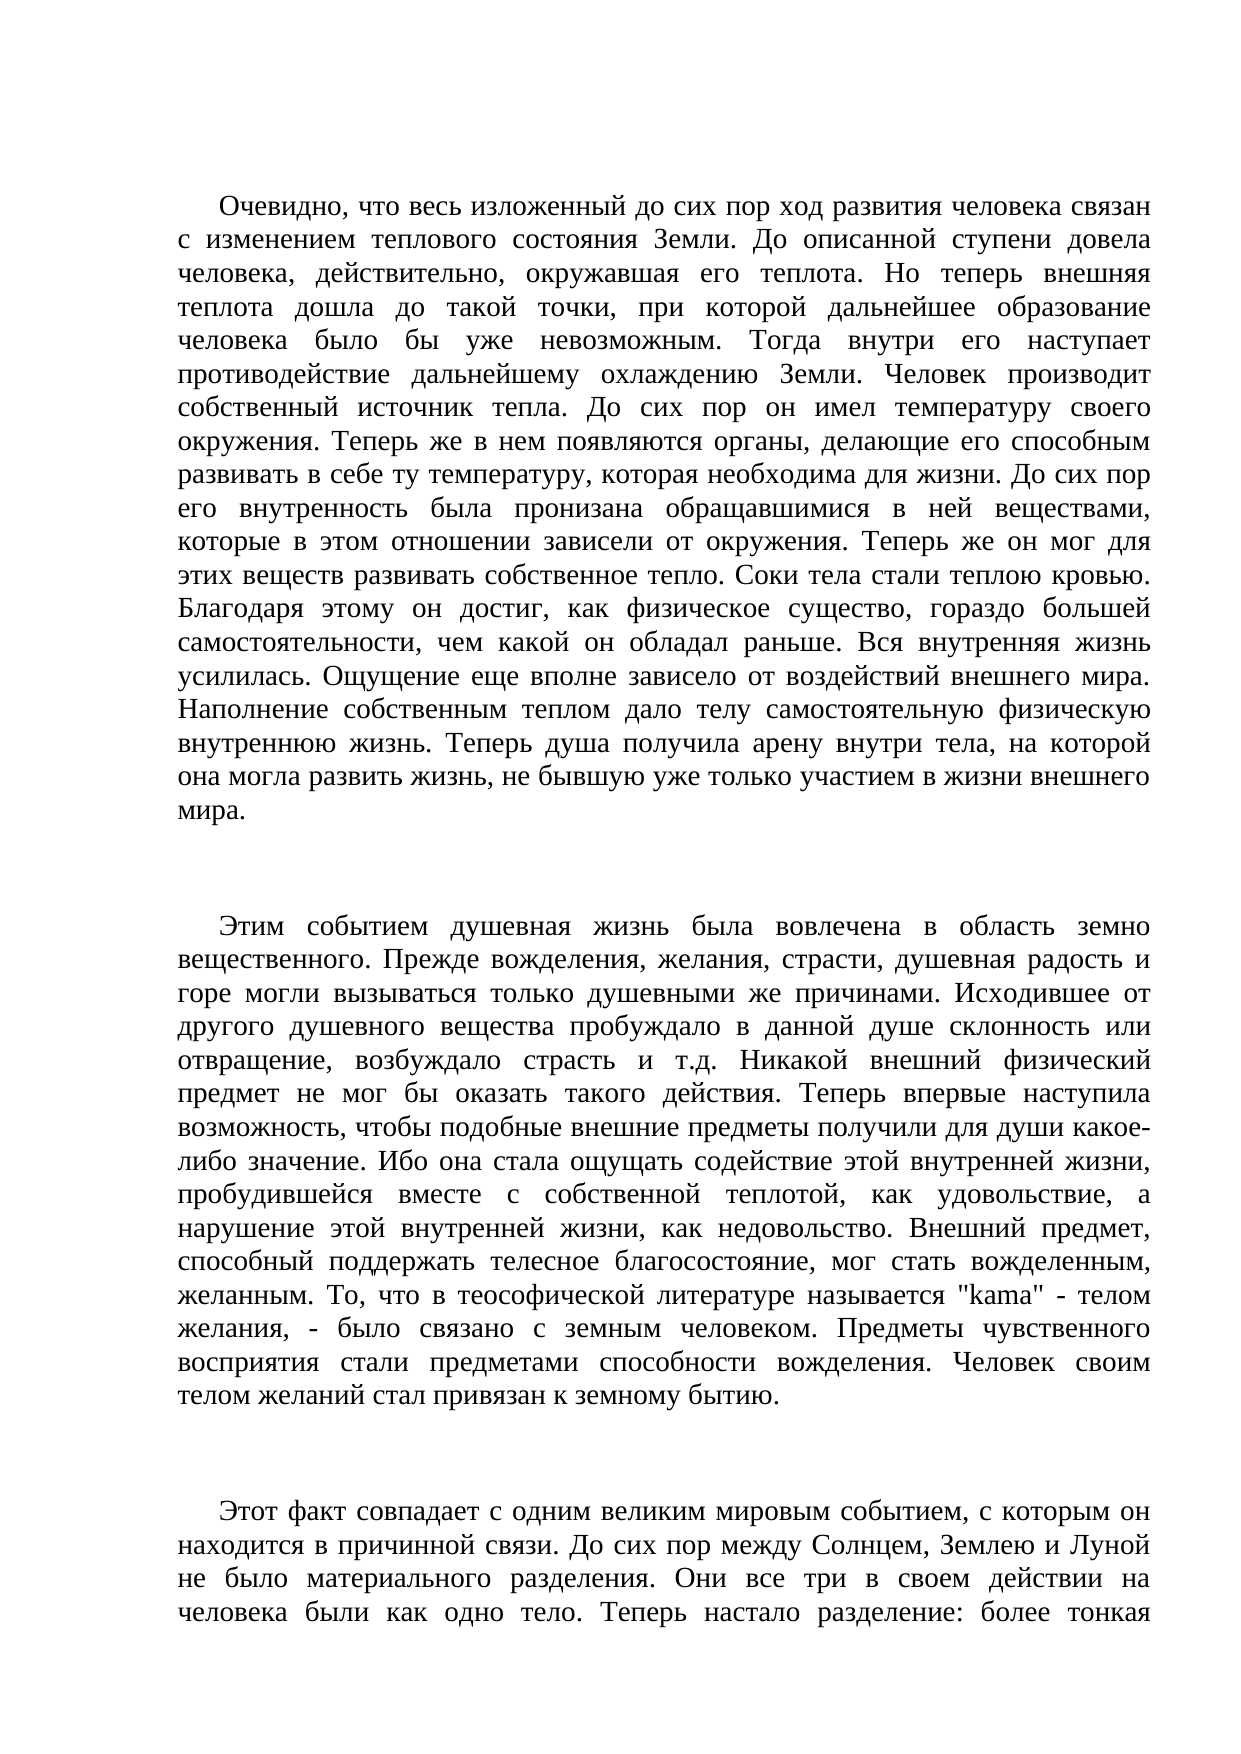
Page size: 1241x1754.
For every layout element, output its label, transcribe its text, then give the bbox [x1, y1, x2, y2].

text Этот факт совпадает с одним великим мировым событием, с которым он находится в причинной связи. До сих пор между Солнцем, Землею и Луной не было материального разделения. Они все три в своем действии на человека были как одно тело. Теперь настало разделение: более тонкая [177, 1493, 1152, 1628]
text Очевидно, что весь изложенный до сих пор ход развития человека связан с изменением теплового состояния Земли. До описанной ступени довела человека, действительно, окружавшая его теплота. Но теперь внешняя теплота дошла до такой точки, при которой дальнейшее образование человека было бы уже невозможным. Тогда внутри его наступает противодействие дальнейшему охлаждению Земли. Человек производит собственный источник тепла. До сих пор он имел температуру своего окружения. Теперь же в нем появляются органы, делающие его способным развивать в себе ту температуру, которая необходима для жизни. До сих пор его внутренность была пронизана обращавшимися в ней веществами, которые в этом отношении зависели от окружения. Теперь же он мог для этих веществ развивать собственное тепло. Соки тела стали теплою кровью. Благодаря этому он достиг, как физическое существо, гораздо большей самостоятельности, чем какой он обладал раньше. Вся внутренняя жизнь усилилась. Ощущение еще вполне зависело от воздействий внешнего мира. Наполнение собственным теплом дало телу самостоятельную физическую внутреннюю жизнь. Теперь душа получила арену внутри тела, на которой она могла развить жизнь, не бывшую уже только участием в жизни внешнего мира. [177, 188, 1152, 825]
text Этим событием душевная жизнь была вовлечена в область земно вещественного. Прежде вожделения, желания, страсти, душевная радость и горе могли вызываться только душевными же причинами. Исходившее от другого душевного вещества пробуждало в данной душе склонность или отвращение, возбуждало страсть и т.д. Никакой внешний физический предмет не мог бы оказать такого действия. Теперь впервые наступила возможность, чтобы подобные внешние предметы получили для души какое-либо значение. Ибо она стала ощущать содействие этой внутренней жизни, пробудившейся вместе с собственной теплотой, как удовольствие, а нарушение этой внутренней жизни, как недовольство. Внешний предмет, способный поддержать телесное благосостояние, мог стать вожделенным, желанным. То, что в теософической литературе называется "kama" - телом желания, - было связано с земным человеком. Предметы чувственного восприятия стали предметами способности вожделения. Человек своим телом желаний стал привязан к земному бытию. [177, 908, 1152, 1411]
